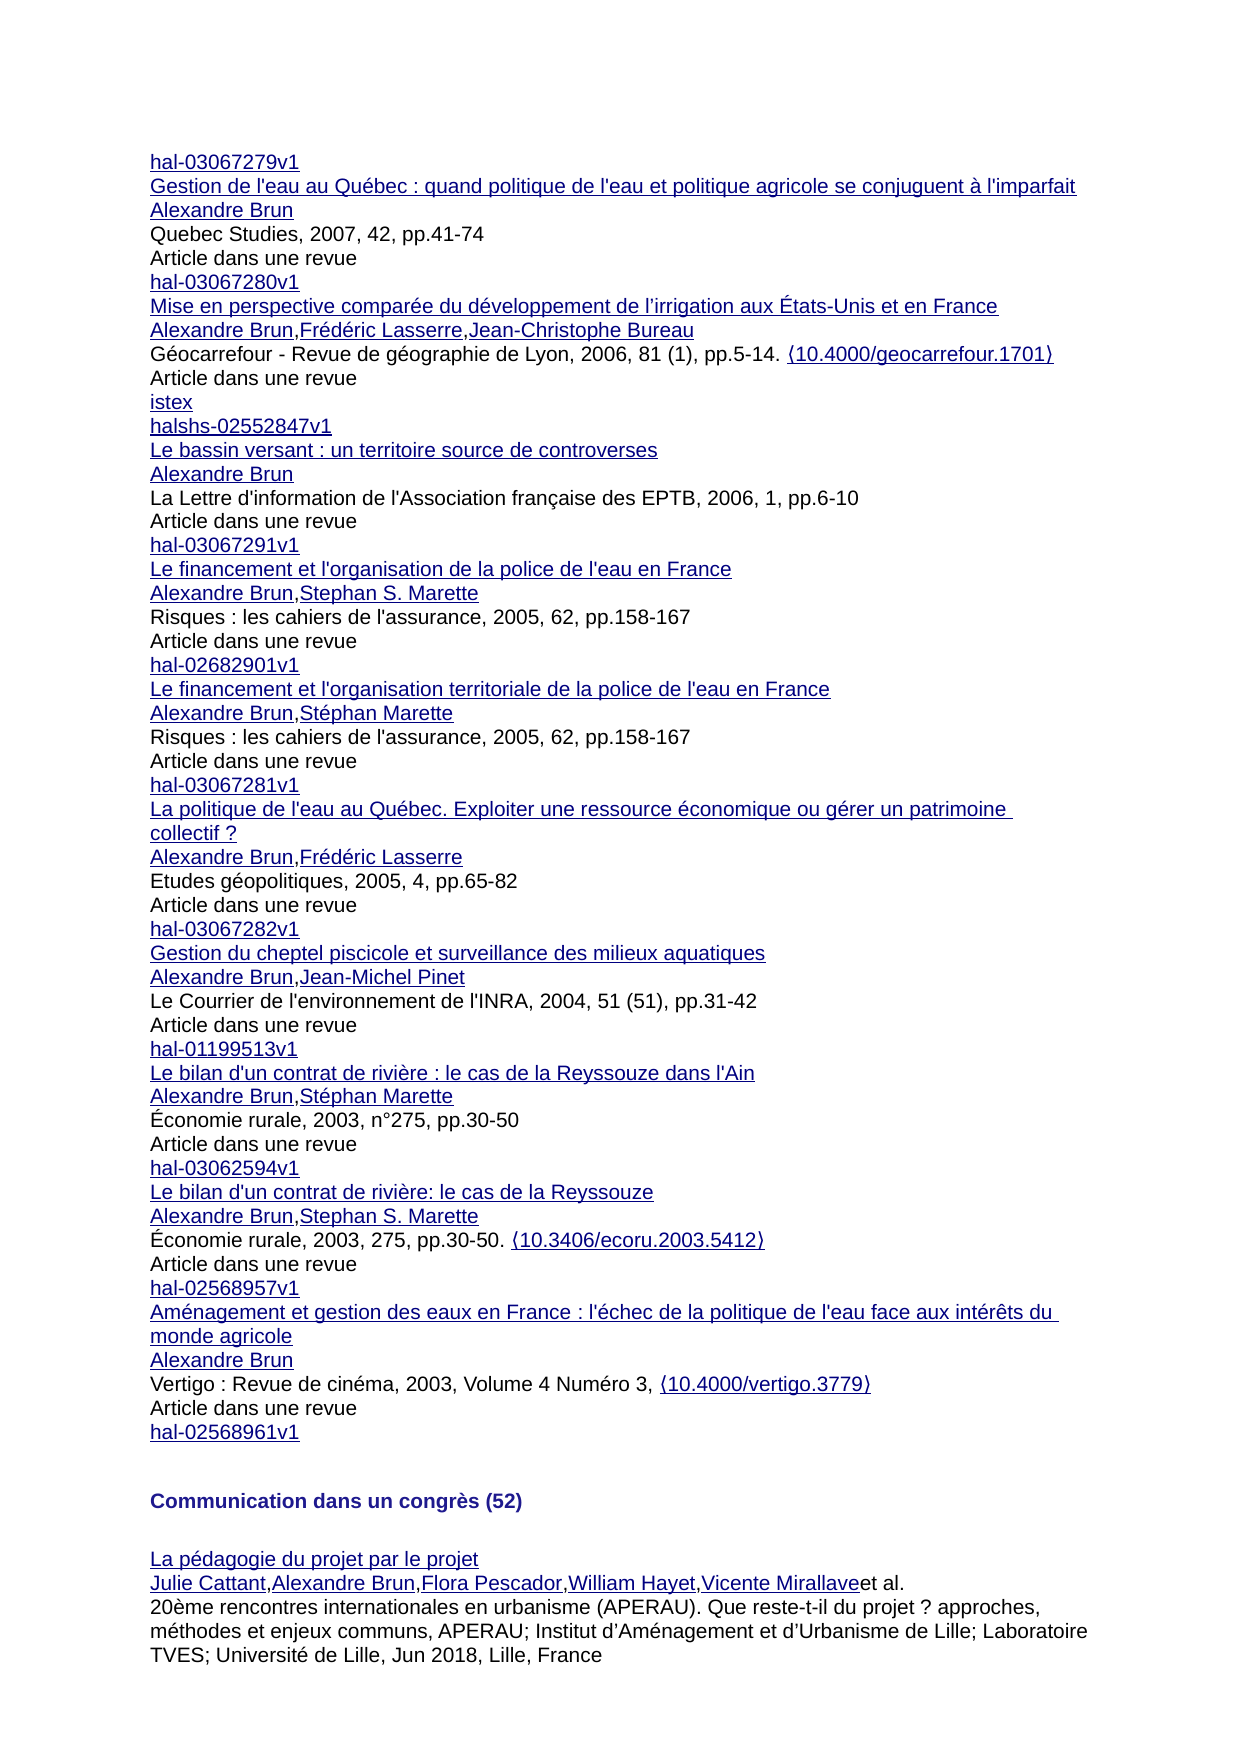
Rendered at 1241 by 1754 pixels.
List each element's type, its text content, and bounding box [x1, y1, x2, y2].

table_cell Le bilan d'un contrat de rivière : le cas de la Reyssouze dans l'Ain Alexandre Brun,Stéphan Marette Économie rurale, 2003, n°275, pp.30-50 Article dans une revue hal-03062594v1 [150, 1060, 1090, 1180]
table_cell La politique de l'eau au Québec. Exploiter une ressource économique ou gérer un patrimoine collectif ? Alexandre Brun,Frédéric Lasserre Etudes géopolitiques, 2005, 4, pp.65-82 Article dans une revue hal-03067282v1 [150, 797, 1090, 941]
table_cell Mise en perspective comparée du développement de l’irrigation aux États-Unis et en France Alexandre Brun,Frédéric Lasserre,Jean-Christophe Bureau Géocarrefour - Revue de géographie de Lyon, 2006, 81 (1), pp.5-14. ⟨10.4000/geocarrefour.1701⟩ Article dans une revue istex halshs-02552847v1 [150, 294, 1090, 437]
table_cell Le financement et l'organisation de la police de l'eau en France Alexandre Brun,Stephan S. Marette Risques : les cahiers de l'assurance, 2005, 62, pp.158-167 Article dans une revue hal-02682901v1 [150, 557, 1090, 677]
table_cell Le bassin versant : un territoire source de controverses Alexandre Brun La Lettre d'information de l'Association française des EPTB, 2006, 1, pp.6-10 Article dans une revue hal-03067291v1 [150, 438, 1090, 557]
table_cell hal-03067279v1 [150, 150, 1090, 174]
table_cell Aménagement et gestion des eaux en France : l'échec de la politique de l'eau face aux intérêts du monde agricole Alexandre Brun Vertigo : Revue de cinéma, 2003, Volume 4 Numéro 3, ⟨10.4000/vertigo.3779⟩ Article dans une revue hal-02568961v1 [150, 1300, 1090, 1444]
subtitle Communication dans un congrès (52) [150, 1488, 1090, 1512]
table_cell Le bilan d'un contrat de rivière: le cas de la Reyssouze Alexandre Brun,Stephan S. Marette Économie rurale, 2003, 275, pp.30-50. ⟨10.3406/ecoru.2003.5412⟩ Article dans une revue hal-02568957v1 [150, 1180, 1090, 1300]
table_cell Gestion du cheptel piscicole et surveillance des milieux aquatiques Alexandre Brun,Jean-Michel Pinet Le Courrier de l'environnement de l'INRA, 2004, 51 (51), pp.31-42 Article dans une revue hal-01199513v1 [150, 941, 1090, 1060]
table_header La pédagogie du projet par le projet Julie Cattant,Alexandre Brun,Flora Pescador,William Hayet,Vicente Mirallaveet al. 20ème rencontres internationales en urbanisme (APERAU). Que reste-t-il du projet ? approches, méthodes et enjeux communs, APERAU; Institut d’Aménagement et d’Urbanisme de Lille; Laboratoire TVES; Université de Lille, Jun 2018, Lille, France [150, 1547, 1090, 1667]
table_cell Gestion de l'eau au Québec : quand politique de l'eau et politique agricole se conjuguent à l'imparfait Alexandre Brun Quebec Studies, 2007, 42, pp.41-74 Article dans une revue hal-03067280v1 [150, 174, 1090, 294]
table_cell Le financement et l'organisation territoriale de la police de l'eau en France Alexandre Brun,Stéphan Marette Risques : les cahiers de l'assurance, 2005, 62, pp.158-167 Article dans une revue hal-03067281v1 [150, 677, 1090, 797]
